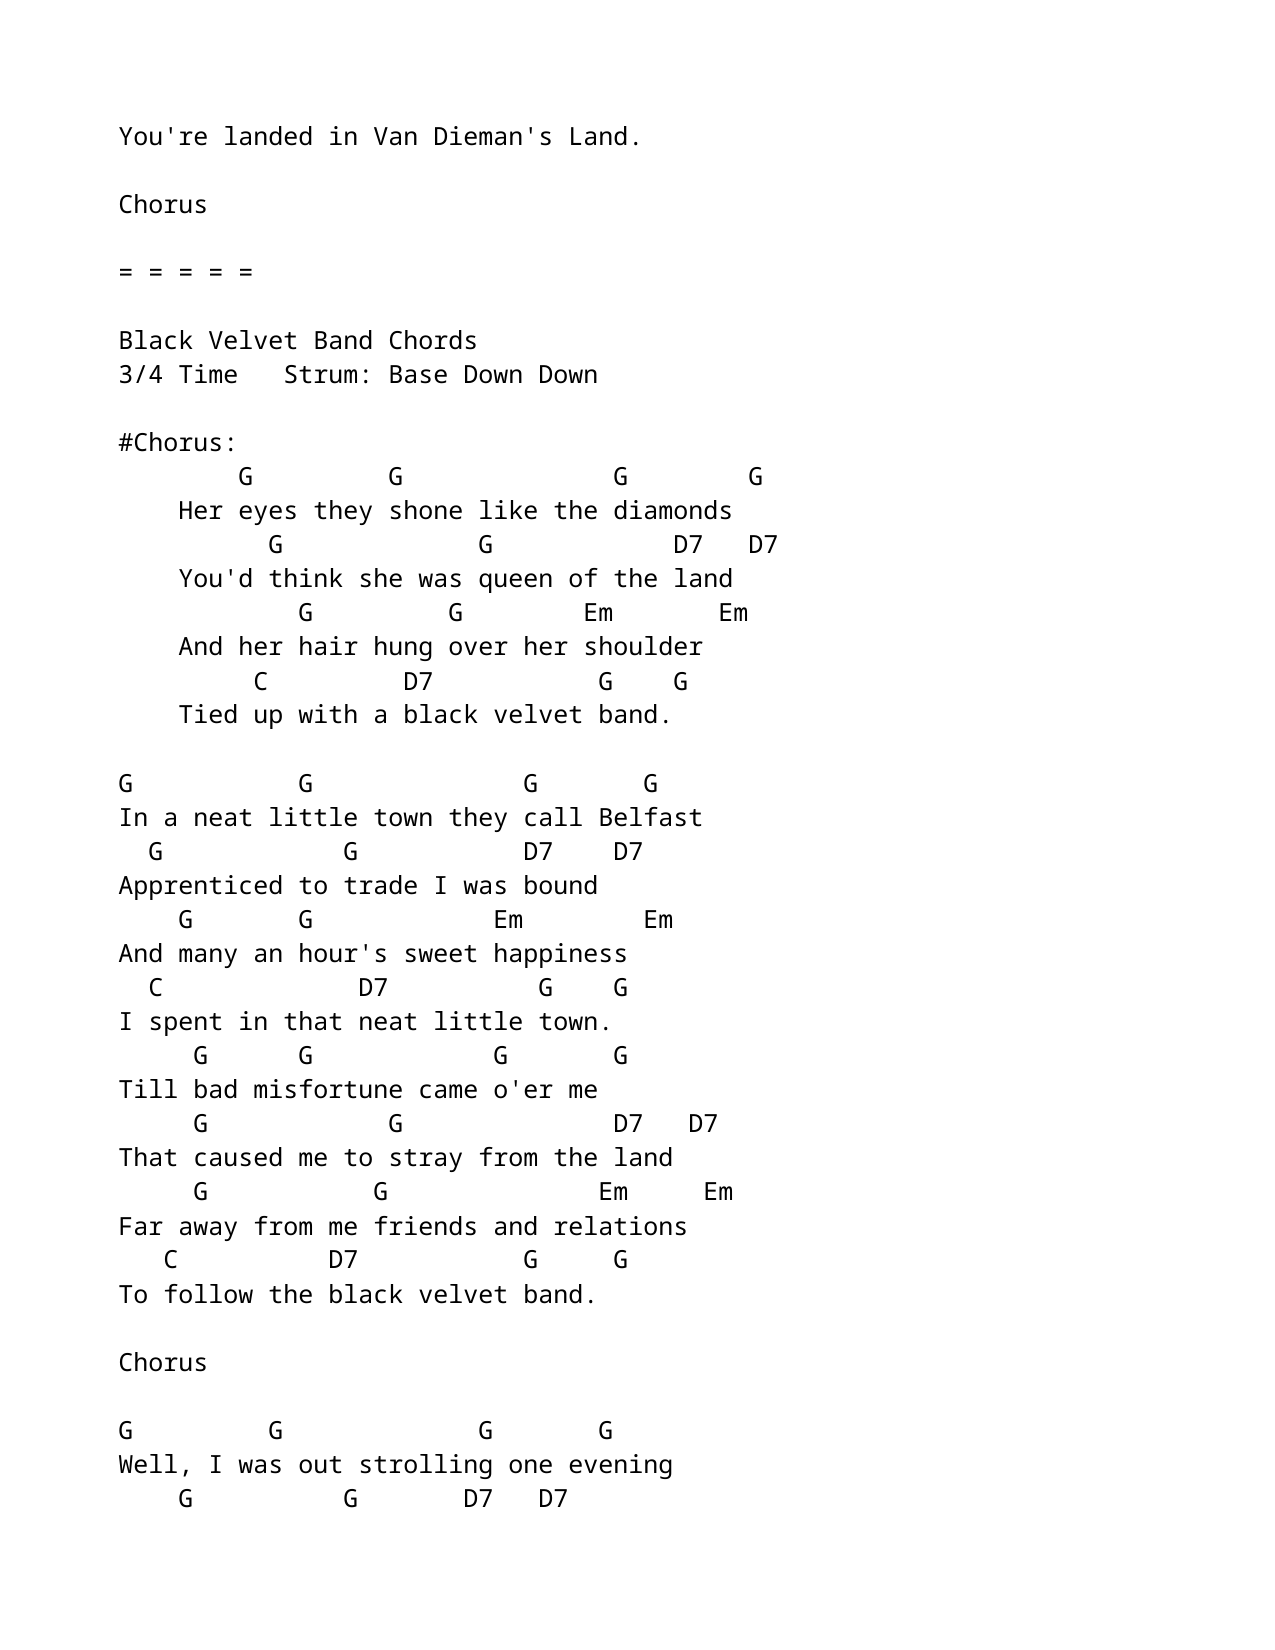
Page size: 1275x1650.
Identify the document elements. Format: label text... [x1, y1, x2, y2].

text G G G G [118, 459, 1157, 493]
text You're landed in Van Dieman's Land. [118, 118, 1157, 152]
text Her eyes they shone like the diamonds [118, 493, 1157, 527]
text G G D7 D7 [118, 833, 1157, 867]
text And many an hour's sweet happiness [118, 936, 1157, 970]
text That caused me to stray from the land [118, 1140, 1157, 1174]
text Chorus [118, 186, 1157, 220]
text Chorus [118, 1344, 1157, 1378]
text G G G G [118, 1038, 1157, 1072]
text Black Velvet Band Chords [118, 322, 1157, 357]
text Far away from me friends and relations [118, 1208, 1157, 1242]
text C D7 G G [118, 1242, 1157, 1276]
text C D7 G G [118, 663, 1157, 697]
text G G G G [118, 765, 1157, 799]
text G G G G [118, 1412, 1157, 1447]
text Apprenticed to trade I was bound [118, 867, 1157, 902]
text G G Em Em [118, 1174, 1157, 1208]
text = = = = = [118, 254, 1157, 288]
text #Chorus: [118, 425, 1157, 459]
text G G D7 D7 [118, 527, 1157, 561]
text C D7 G G [118, 970, 1157, 1004]
text G G D7 D7 [118, 1106, 1157, 1140]
text G G D7 D7 [118, 1481, 1157, 1515]
text 3/4 Time Strum: Base Down Down [118, 357, 1157, 391]
text To follow the black velvet band. [118, 1276, 1157, 1310]
text Tied up with a black velvet band. [118, 697, 1157, 731]
text Well, I was out strolling one evening [118, 1447, 1157, 1481]
text And her hair hung over her shoulder [118, 629, 1157, 663]
text In a neat little town they call Belfast [118, 799, 1157, 833]
text G G Em Em [118, 902, 1157, 936]
text G G Em Em [118, 595, 1157, 629]
text Till bad misfortune came o'er me [118, 1072, 1157, 1106]
text You'd think she was queen of the land [118, 561, 1157, 595]
text I spent in that neat little town. [118, 1004, 1157, 1038]
